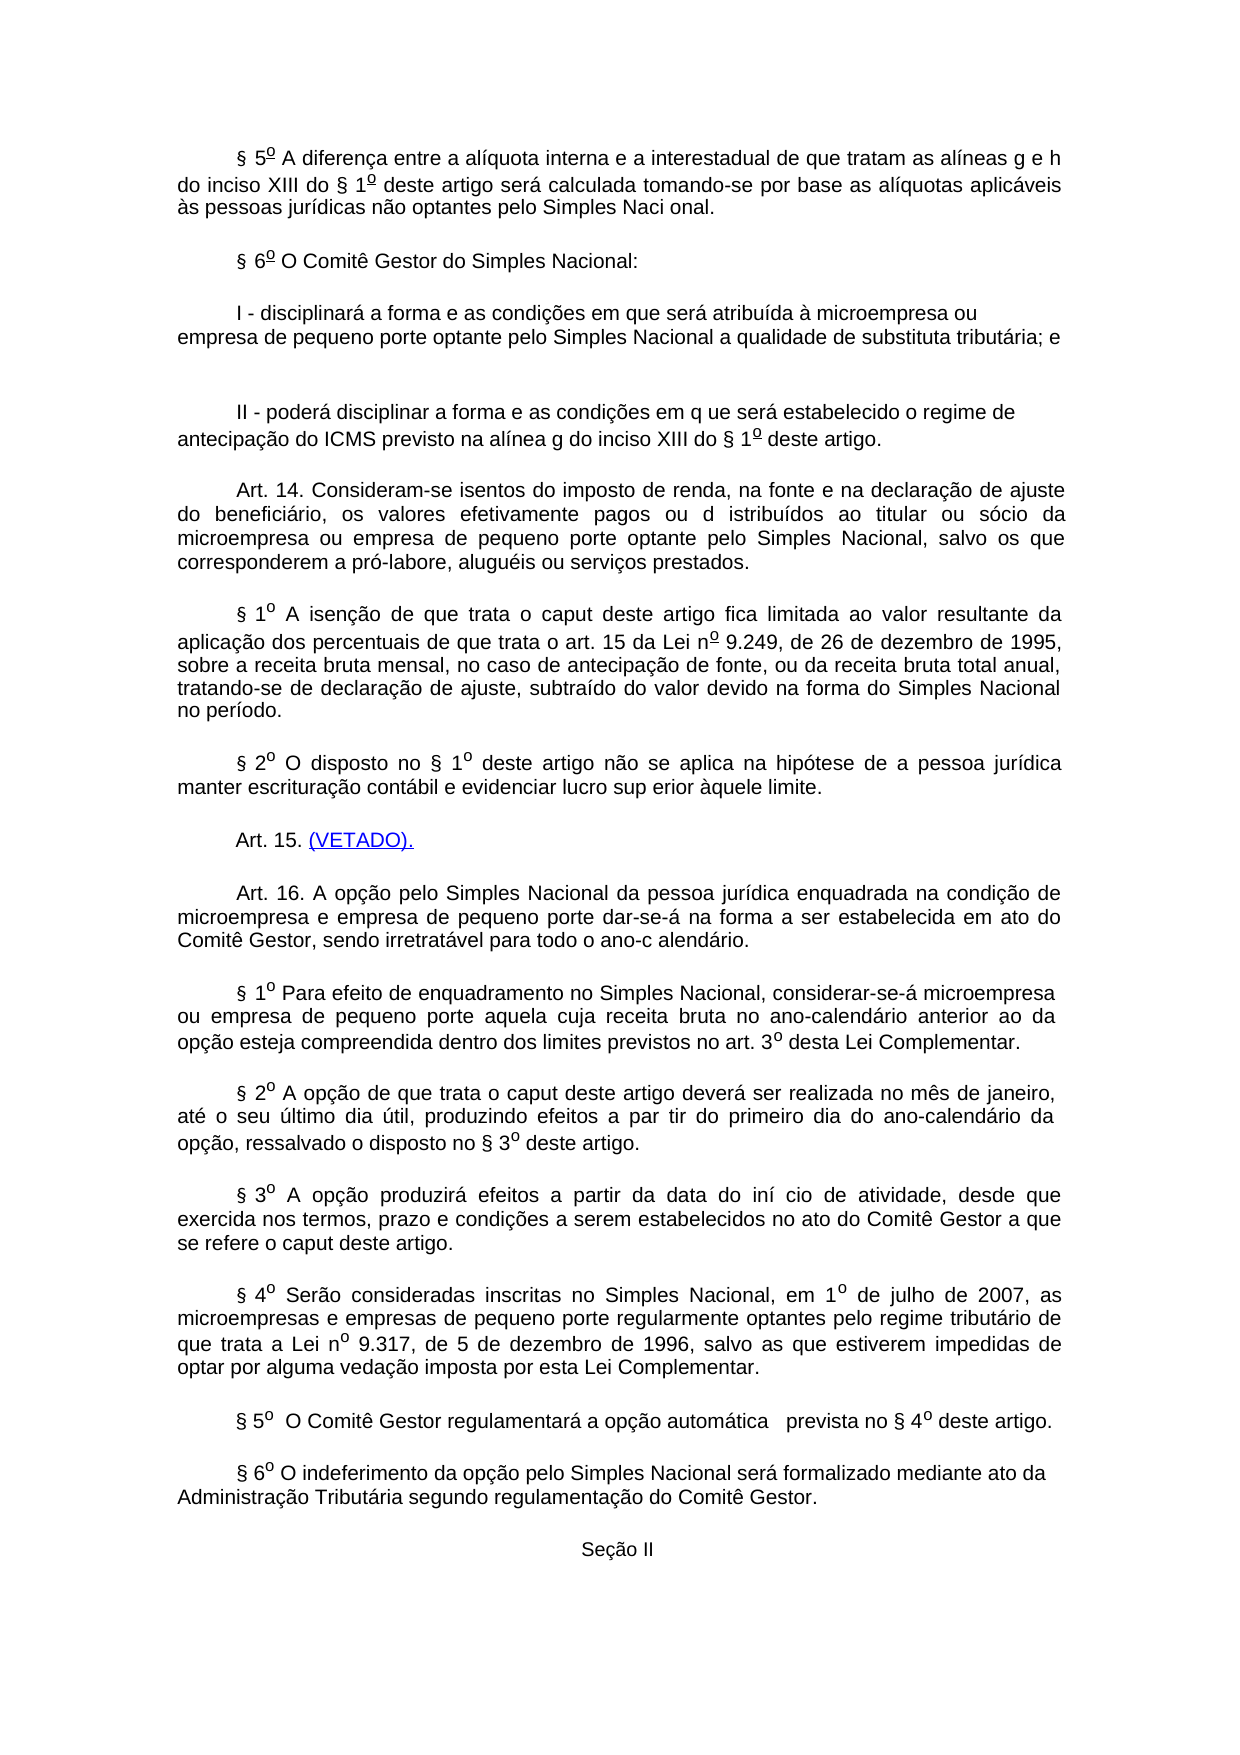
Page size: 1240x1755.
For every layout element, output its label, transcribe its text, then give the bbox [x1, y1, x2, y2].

list 5o A diferença entre a alíquota interna e a interestadual de que tratam as alíneas g e h do inciso XIII do § 1o deste artigo será calculada tomando-se por base as alíquotas aplicáveis às pessoas jurídicas não optantes pelo Simples Naci onal. [177, 144, 1062, 219]
list 6o O Comitê Gestor do Simples Nacional: [236, 245, 1067, 274]
text Art. 15. (VETADO). [235, 828, 1067, 852]
list 4o Serão consideradas inscritas no Simples Nacional, em 1o de julho de 2007, as microempresas e empresas de pequeno porte regularmente optantes pelo regime tributário de que trata a Lei no 9.317, de 5 de dezembro de 1996, salvo as que estiverem impedidas de optar por alguma vedação imposta por esta Lei Complementar. [177, 1280, 1062, 1378]
list 2o A opção de que trata o caput deste artigo deverá ser realizada no mês de janeiro, até o seu último dia útil, produzindo efeitos a par tir do primeiro dia do ano-calendário da opção, ressalvado o disposto no § 3o deste artigo. [177, 1079, 1056, 1156]
text II - poderá disciplinar a forma e as condições em q ue será estabelecido o regime de antecipação do ICMS previsto na alínea g do inciso XIII do § 1o deste artigo. [177, 402, 1056, 452]
text Art. 14. Consideram-se isentos do imposto de renda, na fonte e na declaração de ajuste do beneficiário, os valores efetivamente pagos ou d istribuídos ao titular ou sócio da microempresa ou empresa de pequeno porte optante pelo Simples Nacional, salvo os que corresponderem a pró-labore, aluguéis ou serviços prestados. [177, 479, 1067, 574]
text § 5o O Comitê Gestor regulamentará a opção automática prevista no § 4o deste artigo. [235, 1404, 1067, 1434]
list 2o O disposto no § 1o deste artigo não se aplica na hipótese de a pessoa jurídica manter escrituração contábil e evidenciar lucro sup erior àquele limite. [177, 748, 1062, 799]
list 3o A opção produzirá efeitos a partir da data do iní cio de atividade, desde que exercida nos termos, prazo e condições a serem estabelecidos no ato do Comitê Gestor a que se refere o caput deste artigo. [177, 1179, 1062, 1254]
text Art. 16. A opção pelo Simples Nacional da pessoa jurídica enquadrada na condição de microempresa e empresa de pequeno porte dar-se-á na forma a ser estabelecida em ato do Comitê Gestor, sendo irretratável para todo o ano-c alendário. [177, 881, 1062, 952]
text Seção II [581, 1538, 656, 1561]
list 1o Para efeito de enquadramento no Simples Nacional, considerar-se-á microempresa ou empresa de pequeno porte aquela cuja receita bruta no ano-calendário anterior ao da opção esteja compreendida dentro dos limites previstos no art. 3o desta Lei Complementar. [177, 978, 1056, 1055]
text § 6o O indeferimento da opção pelo Simples Nacional será formalizado mediante ato da Administração Tributária segundo regulamentação do Comitê Gestor. [177, 1458, 1056, 1509]
text I - disciplinará a forma e as condições em que será atribuída à microempresa ou empresa de pequeno porte optante pelo Simples Nacional a qualidade de substituta tributária; e [177, 301, 1062, 349]
list 1o A isenção de que trata o caput deste artigo fica limitada ao valor resultante da aplicação dos percentuais de que trata o art. 15 da Lei no 9.249, de 26 de dezembro de 1995, sobre a receita bruta mensal, no caso de antecipação de fonte, ou da receita bruta total anual, tratando-se de declaração de ajuste, subtraído do valor devido na forma do Simples Nacional no período. [177, 599, 1062, 722]
